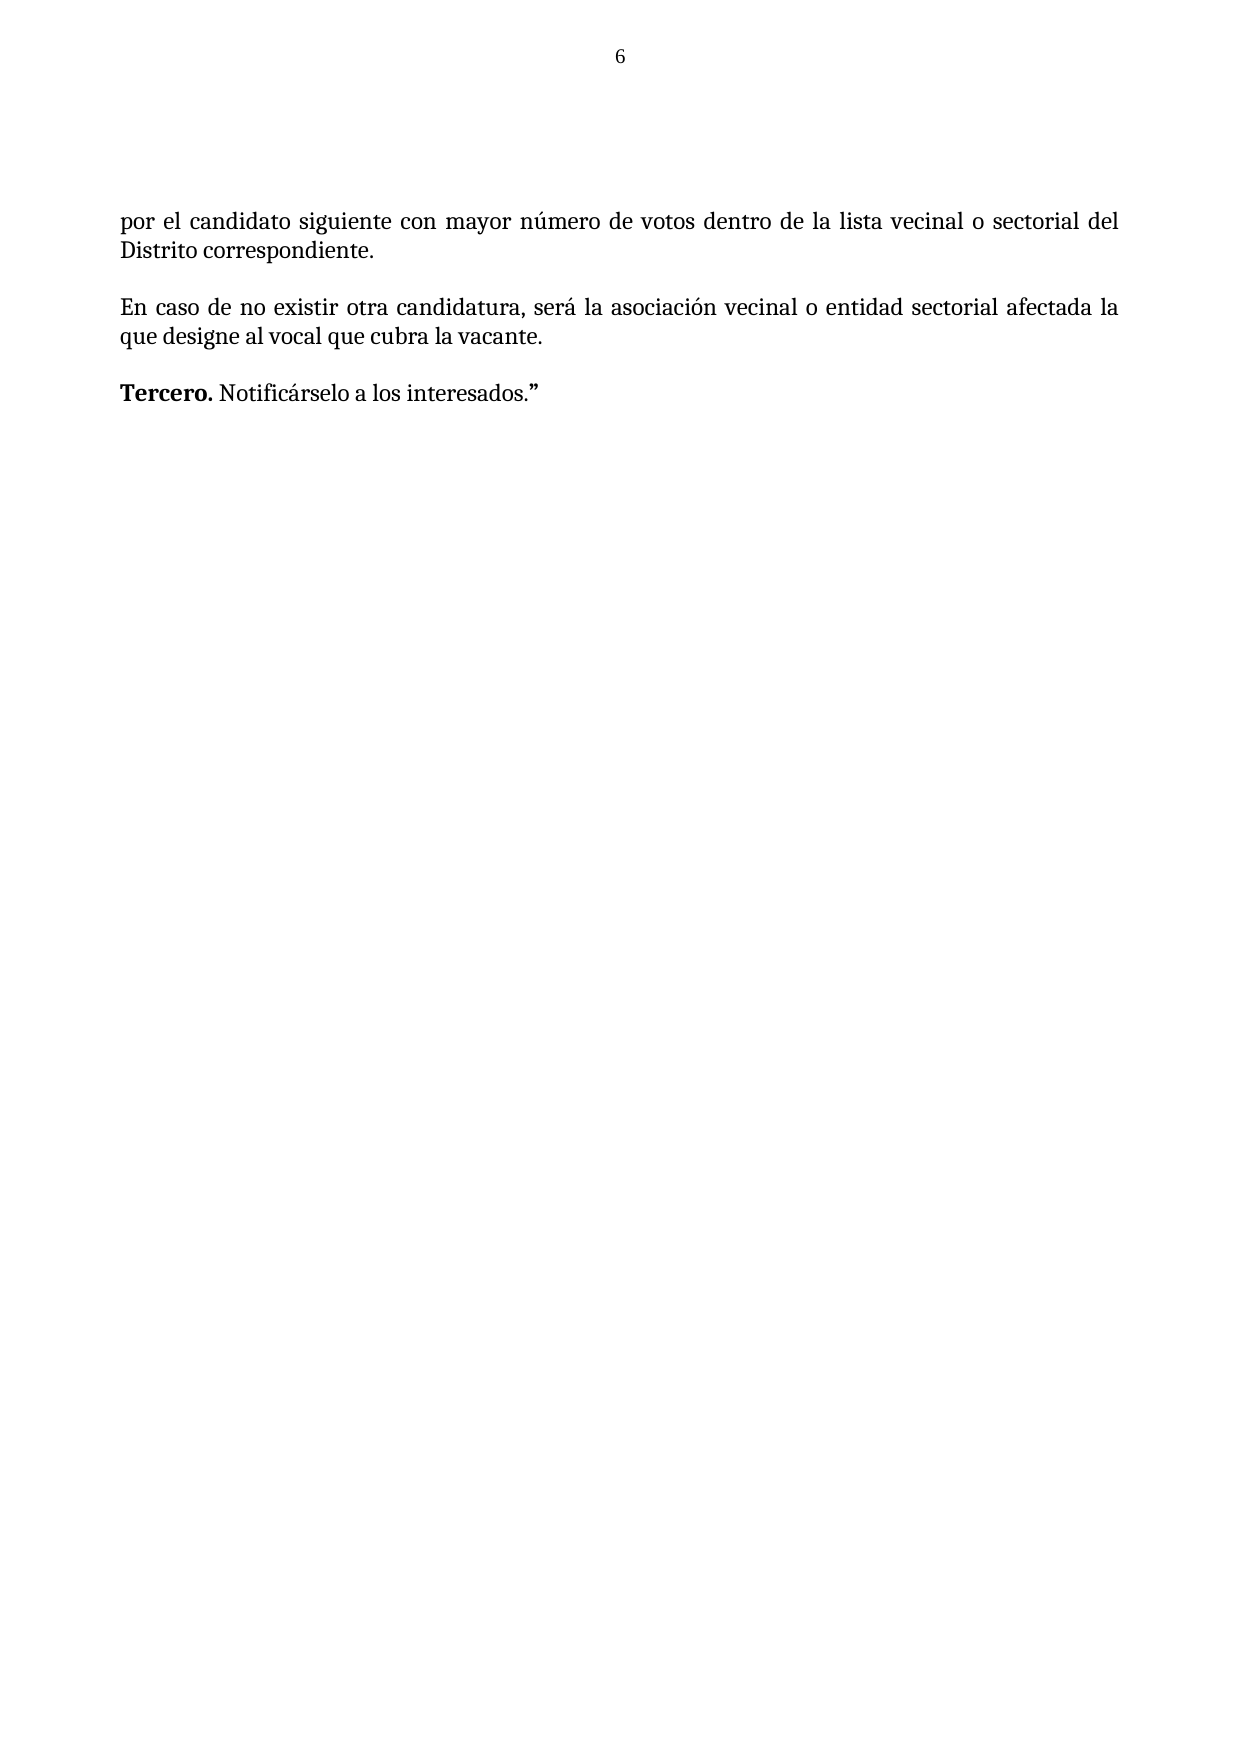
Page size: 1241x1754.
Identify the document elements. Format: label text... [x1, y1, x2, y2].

text Tercero. Notificárselo a los interesados.” [120, 379, 1120, 408]
text por el candidato siguiente con mayor número de votos dentro de la lista vecinal o sectorial del Distrito correspondiente. [120, 207, 1120, 264]
text En caso de no existir otra candidatura, será la asociación vecinal o entidad sectorial afectada la que designe al vocal que cubra la vacante. [120, 293, 1120, 351]
